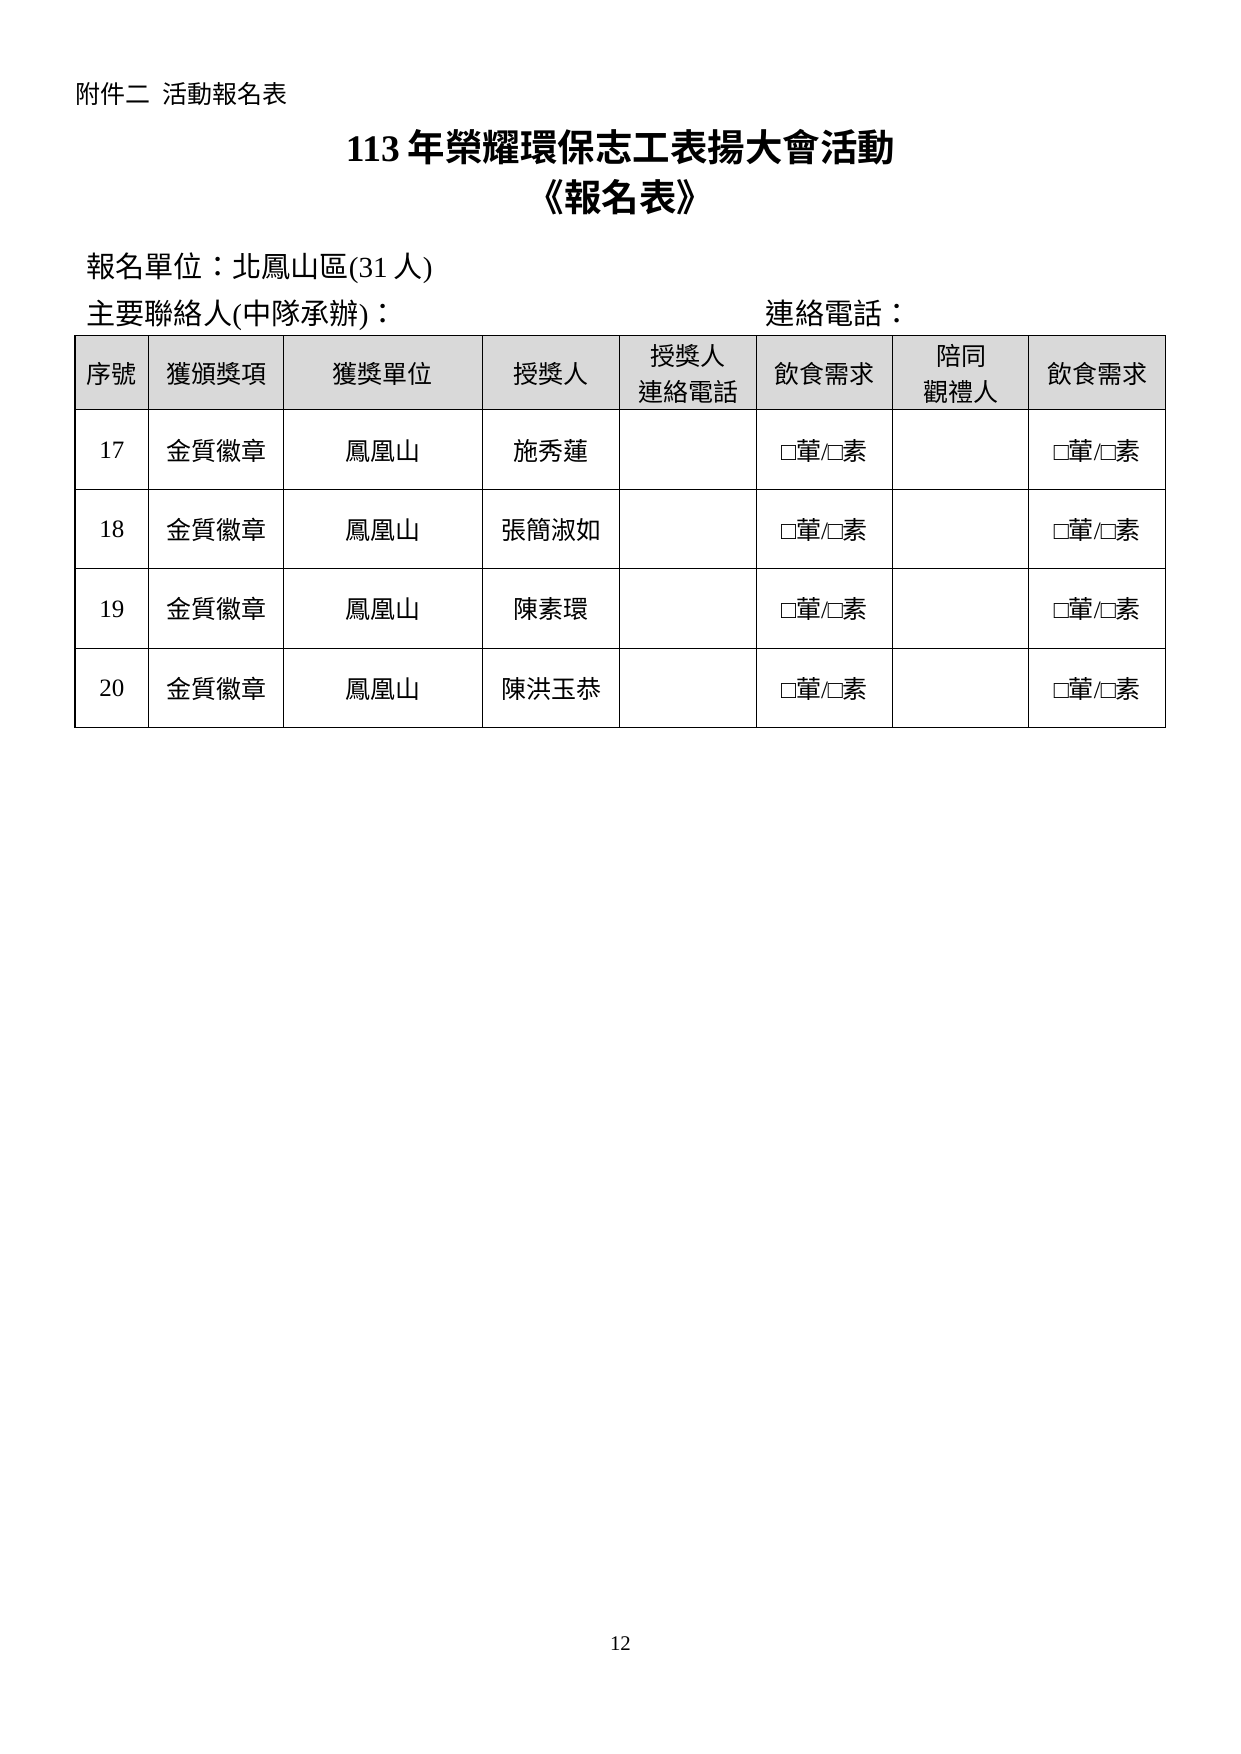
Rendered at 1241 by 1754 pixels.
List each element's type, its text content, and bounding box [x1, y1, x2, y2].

table_cell 17 [76, 410, 148, 488]
table_cell 金質徽章 [149, 649, 283, 727]
table_cell 鳳凰山 [284, 649, 482, 727]
table_cell 張簡淑如 [483, 490, 619, 568]
table_cell [620, 410, 756, 488]
table_header 序號 [76, 336, 148, 409]
table_cell □葷/□素 [1029, 490, 1165, 568]
table_cell [893, 410, 1028, 488]
table_header 授獎人 連絡電話 [620, 336, 756, 409]
table_cell [893, 490, 1028, 568]
table_cell [893, 649, 1028, 727]
table_cell 連絡電話： [754, 288, 1164, 335]
table_cell 鳳凰山 [284, 410, 482, 488]
table_cell 20 [76, 649, 148, 727]
table_cell [620, 569, 756, 647]
table_cell □葷/□素 [757, 649, 892, 727]
table_cell 19 [76, 569, 148, 647]
table_cell 鳳凰山 [284, 569, 482, 647]
table_header 獲獎單位 [284, 336, 482, 409]
table_cell 金質徽章 [149, 569, 283, 647]
table_cell 金質徽章 [149, 490, 283, 568]
table_cell 施秀蓮 [483, 410, 619, 488]
table_cell □葷/□素 [1029, 569, 1165, 647]
table_cell □葷/□素 [757, 569, 892, 647]
table_cell 鳳凰山 [284, 490, 482, 568]
table_cell □葷/□素 [1029, 649, 1165, 727]
table_cell □葷/□素 [757, 410, 892, 488]
text 113年榮耀環保志工表揚大會活動 [75, 121, 1165, 171]
table_header 獲頒獎項 [149, 336, 283, 409]
table_cell [620, 649, 756, 727]
table_cell 主要聯絡人(中隊承辦)： [75, 288, 754, 335]
table_header 陪同 觀禮人 [893, 336, 1028, 409]
table_header 飲食需求 [757, 336, 892, 409]
table_header 飲食需求 [1029, 336, 1165, 409]
text 《報名表》 [75, 171, 1165, 221]
table_cell [620, 490, 756, 568]
table_header 報名單位：北鳳山區(31人) [75, 241, 1164, 288]
table_cell 18 [76, 490, 148, 568]
table_cell 陳洪玉恭 [483, 649, 619, 727]
table_cell □葷/□素 [757, 490, 892, 568]
table_cell [893, 569, 1028, 647]
table_cell 陳素環 [483, 569, 619, 647]
table_header 授獎人 [483, 336, 619, 409]
table_cell 金質徽章 [149, 410, 283, 488]
table_cell □葷/□素 [1029, 410, 1165, 488]
